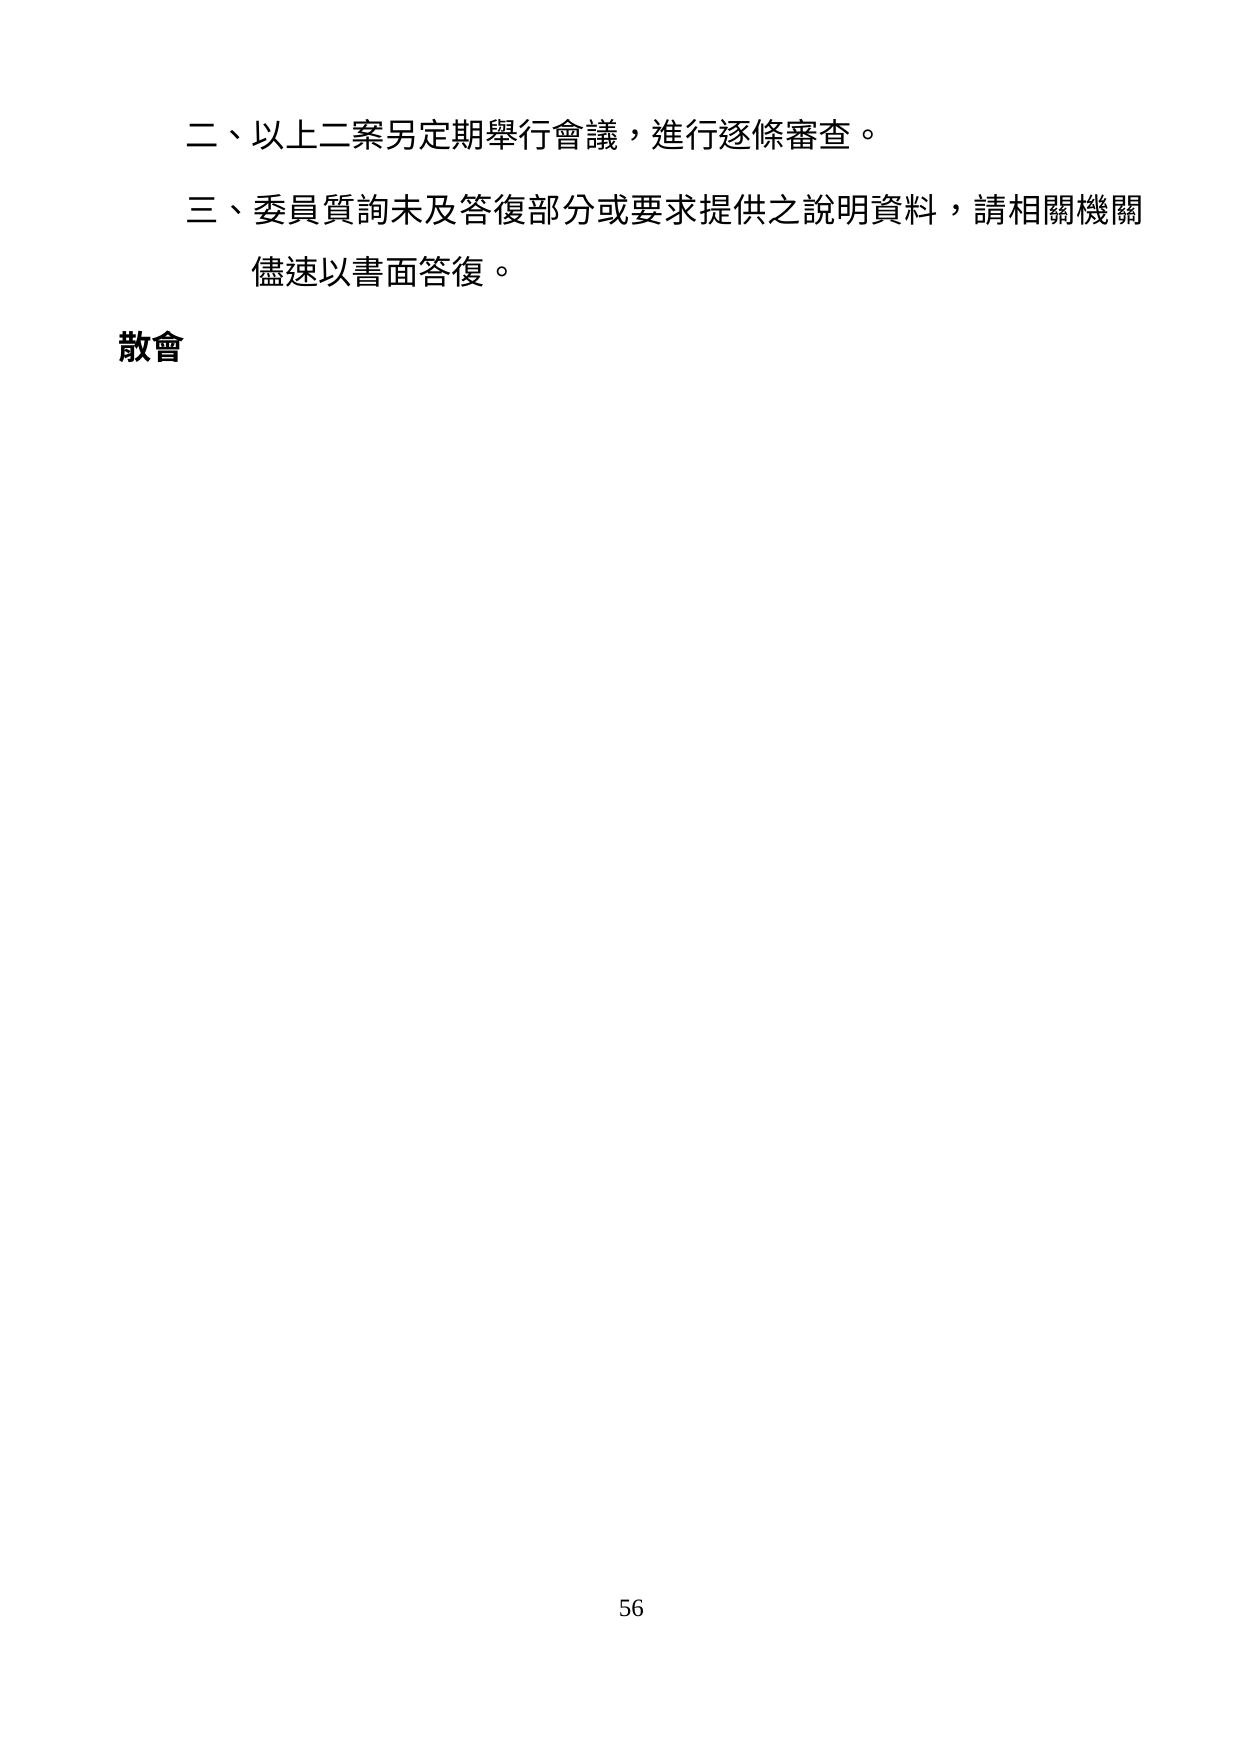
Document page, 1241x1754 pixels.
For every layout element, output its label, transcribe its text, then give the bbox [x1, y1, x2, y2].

text 二、以上二案另定期舉行會議，進行逐條審查。 [185, 91, 1144, 153]
text 散會 [118, 303, 1144, 366]
text 三、委員質詢未及答復部分或要求提供之說明資料，請相關機關儘速以書面答復。 [185, 166, 1144, 291]
